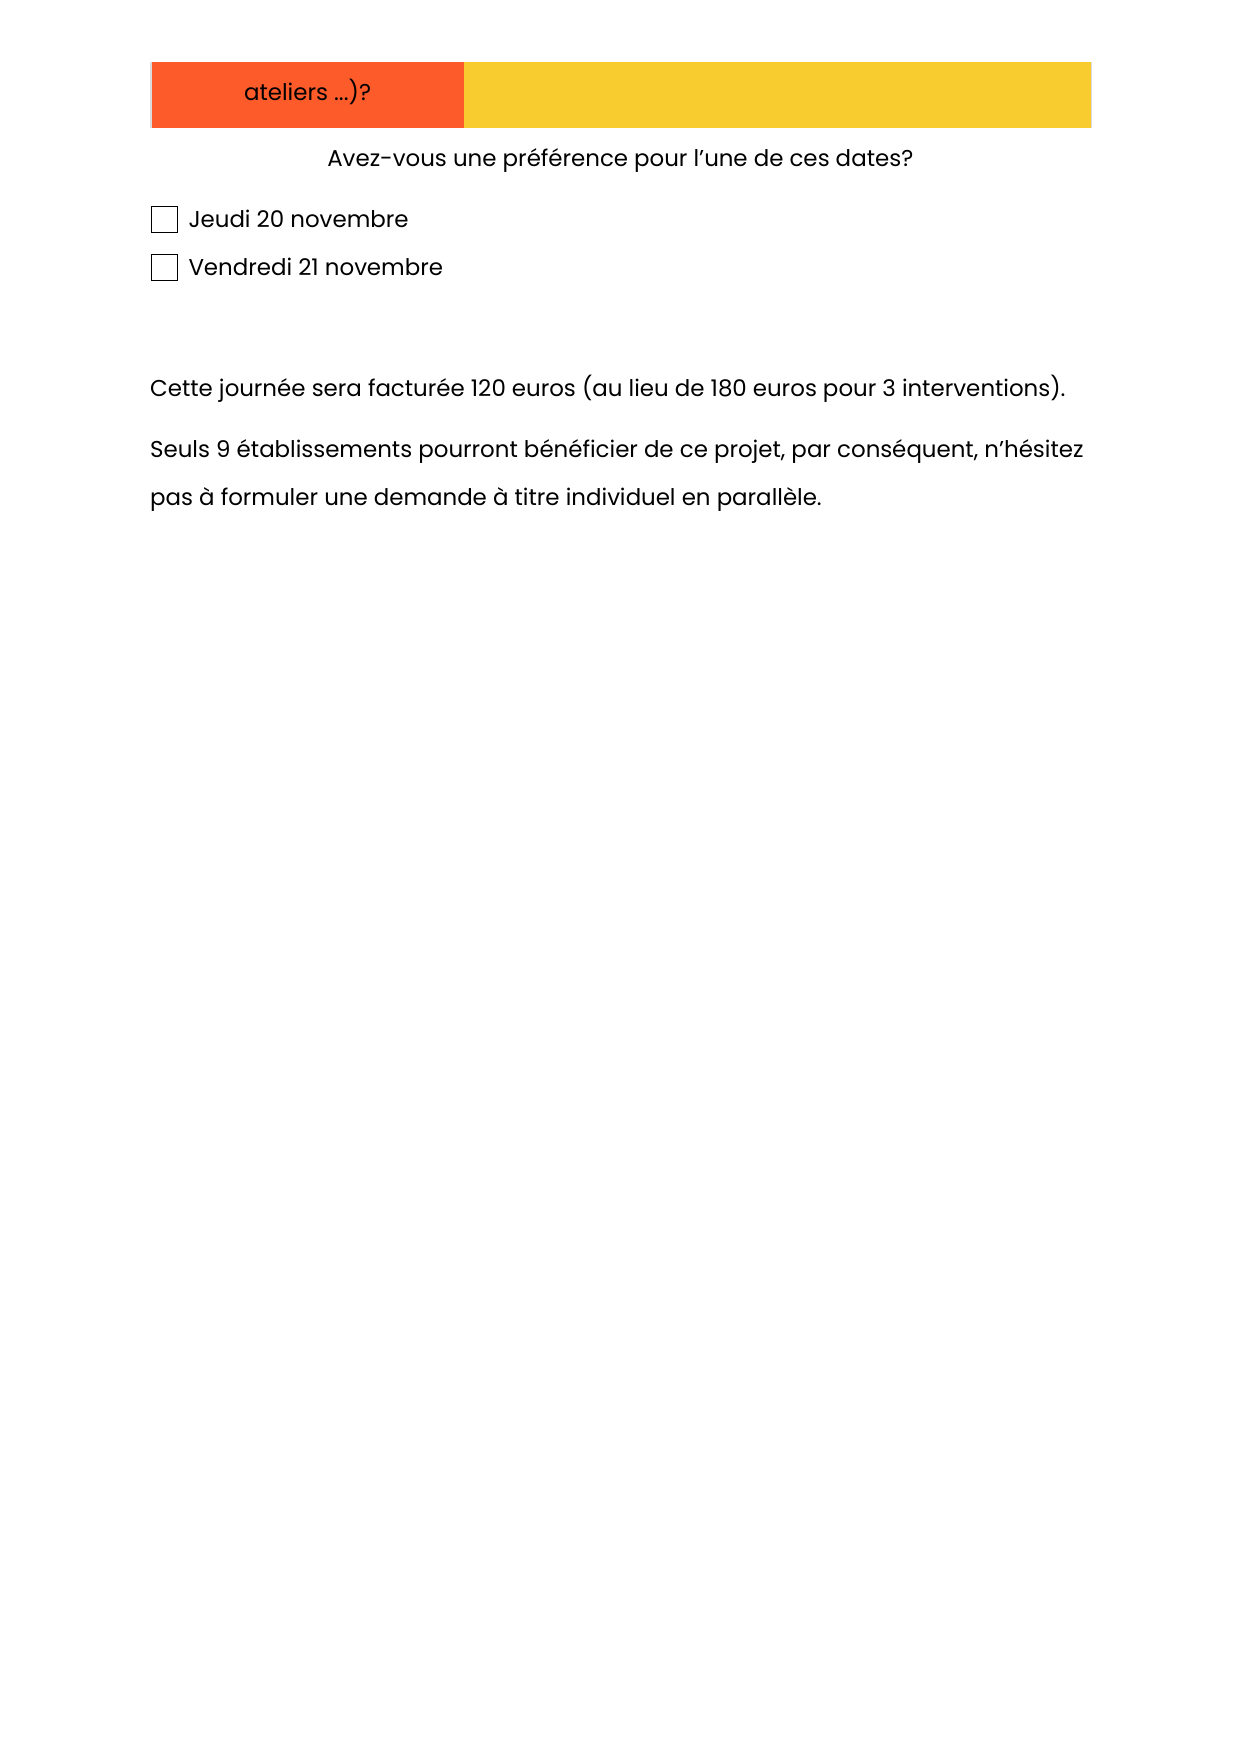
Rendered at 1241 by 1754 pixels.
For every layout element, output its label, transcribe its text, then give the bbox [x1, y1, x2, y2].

table_header ateliers ...)? [152, 62, 464, 128]
text Vendredi 21 novembre [150, 249, 1090, 283]
text Jeudi 20 novembre [150, 201, 1090, 235]
text Avez-vous une préférence pour l’une de ces dates? [150, 140, 1090, 174]
text Cette journée sera facturée 120 euros (au lieu de 180 euros pour 3 interventions). [150, 370, 1090, 404]
table_header [464, 62, 1091, 128]
text Seuls 9 établissements pourront bénéficier de ce projet, par conséquent, n’hésitez pas à formuler une demande à titre individuel en parallèle. [150, 431, 1090, 513]
